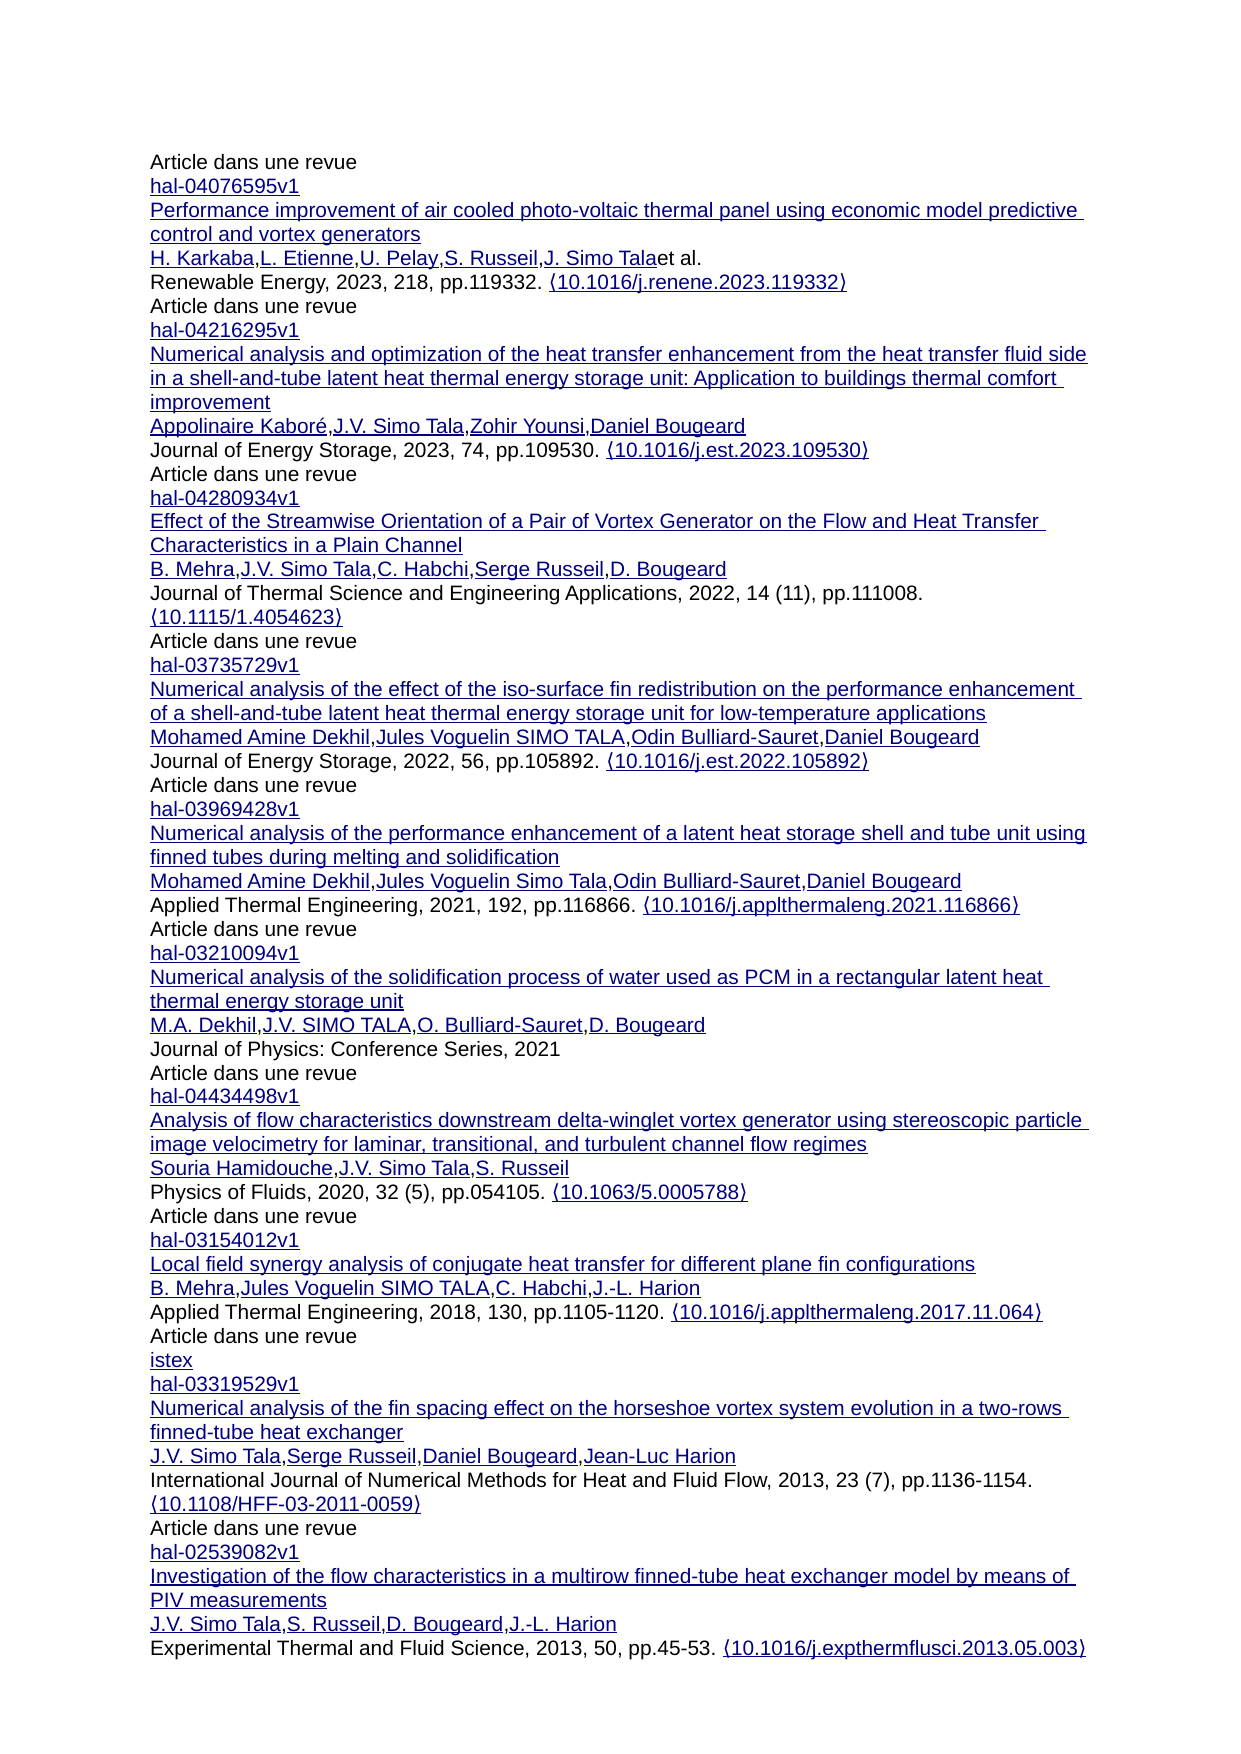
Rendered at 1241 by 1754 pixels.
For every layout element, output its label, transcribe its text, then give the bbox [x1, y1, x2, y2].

table_cell Numerical analysis of the effect of the iso-surface fin redistribution on the performance enhancement of a shell-and-tube latent heat thermal energy storage unit for low-temperature applications Mohamed Amine Dekhil,Jules Voguelin SIMO TALA,Odin Bulliard-Sauret,Daniel Bougeard Journal of Energy Storage, 2022, 56, pp.105892. ⟨10.1016/j.est.2022.105892⟩ Article dans une revue hal-03969428v1 [150, 677, 1090, 821]
table_cell Effect of the Streamwise Orientation of a Pair of Vortex Generator on the Flow and Heat Transfer Characteristics in a Plain Channel B. Mehra,J.V. Simo Tala,C. Habchi,Serge Russeil,D. Bougeard Journal of Thermal Science and Engineering Applications, 2022, 14 (11), pp.111008. ⟨10.1115/1.4054623⟩ Article dans une revue hal-03735729v1 [150, 509, 1090, 677]
table_cell Analysis of flow characteristics downstream delta-winglet vortex generator using stereoscopic particle image velocimetry for laminar, transitional, and turbulent channel flow regimes Souria Hamidouche,J.V. Simo Tala,S. Russeil Physics of Fluids, 2020, 32 (5), pp.054105. ⟨10.1063/5.0005788⟩ Article dans une revue hal-03154012v1 [150, 1108, 1090, 1252]
table_cell Investigation of the flow characteristics in a multirow finned-tube heat exchanger model by means of PIV measurements J.V. Simo Tala,S. Russeil,D. Bougeard,J.-L. Harion Experimental Thermal and Fluid Science, 2013, 50, pp.45-53. ⟨10.1016/j.expthermflusci.2013.05.003⟩ [150, 1564, 1090, 1659]
table_cell Numerical analysis and optimization of the heat transfer enhancement from the heat transfer fluid side in a shell-and-tube latent heat thermal energy storage unit: Application to buildings thermal comfort improvement Appolinaire Kaboré,J.V. Simo Tala,Zohir Younsi,Daniel Bougeard Journal of Energy Storage, 2023, 74, pp.109530. ⟨10.1016/j.est.2023.109530⟩ Article dans une revue hal-04280934v1 [150, 342, 1090, 509]
table_cell Numerical analysis of the solidification process of water used as PCM in a rectangular latent heat thermal energy storage unit M.A. Dekhil,J.V. SIMO TALA,O. Bulliard-Sauret,D. Bougeard Journal of Physics: Conference Series, 2021 Article dans une revue hal-04434498v1 [150, 965, 1090, 1108]
table_cell Article dans une revue hal-04076595v1 [150, 150, 1090, 198]
table_cell Numerical analysis of the performance enhancement of a latent heat storage shell and tube unit using finned tubes during melting and solidification Mohamed Amine Dekhil,Jules Voguelin Simo Tala,Odin Bulliard-Sauret,Daniel Bougeard Applied Thermal Engineering, 2021, 192, pp.116866. ⟨10.1016/j.applthermaleng.2021.116866⟩ Article dans une revue hal-03210094v1 [150, 821, 1090, 964]
table_cell Performance improvement of air cooled photo-voltaic thermal panel using economic model predictive control and vortex generators H. Karkaba,L. Etienne,U. Pelay,S. Russeil,J. Simo Talaet al. Renewable Energy, 2023, 218, pp.119332. ⟨10.1016/j.renene.2023.119332⟩ Article dans une revue hal-04216295v1 [150, 198, 1090, 342]
table_cell Local field synergy analysis of conjugate heat transfer for different plane fin configurations B. Mehra,Jules Voguelin SIMO TALA,C. Habchi,J.-L. Harion Applied Thermal Engineering, 2018, 130, pp.1105-1120. ⟨10.1016/j.applthermaleng.2017.11.064⟩ Article dans une revue istex hal-03319529v1 [150, 1252, 1090, 1396]
table_cell Numerical analysis of the fin spacing effect on the horseshoe vortex system evolution in a two-rows finned-tube heat exchanger J.V. Simo Tala,Serge Russeil,Daniel Bougeard,Jean-Luc Harion International Journal of Numerical Methods for Heat and Fluid Flow, 2013, 23 (7), pp.1136-1154. ⟨10.1108/HFF-03-2011-0059⟩ Article dans une revue hal-02539082v1 [150, 1396, 1090, 1563]
